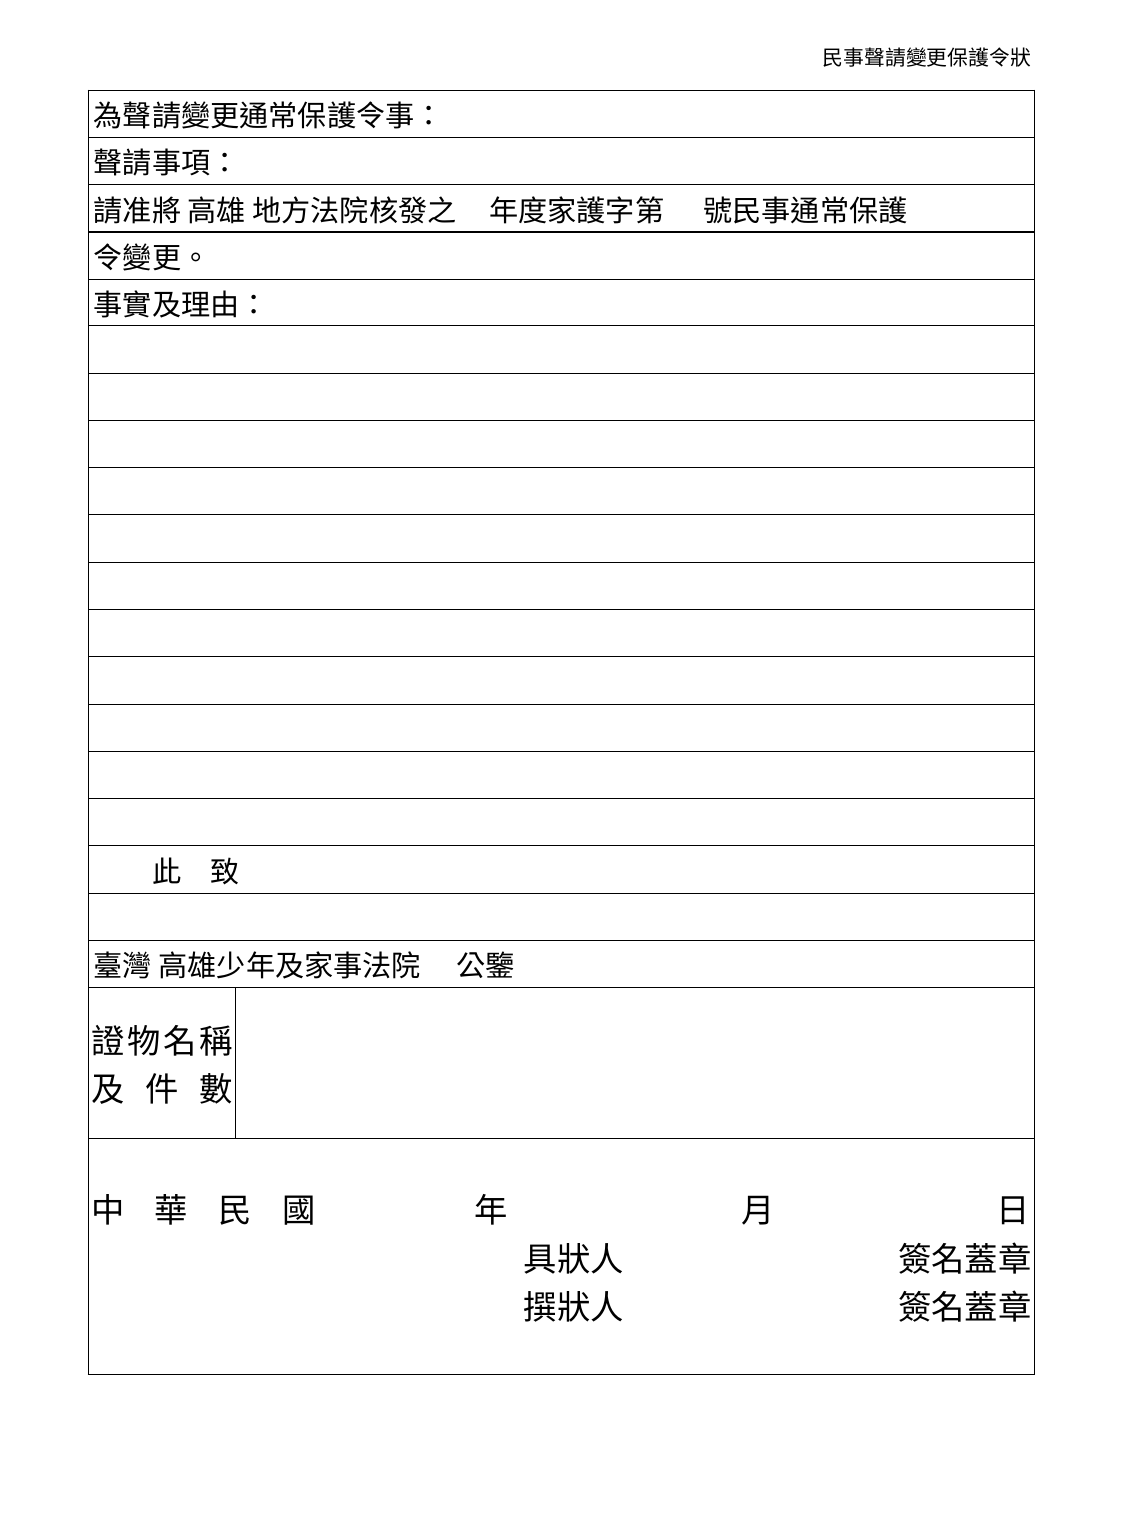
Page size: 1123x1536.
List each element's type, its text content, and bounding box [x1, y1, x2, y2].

table_cell [89, 563, 1034, 609]
table_cell [89, 894, 1034, 940]
table_cell [89, 752, 1034, 798]
table_cell [89, 515, 1034, 562]
table_cell 聲請事項： [89, 138, 1034, 184]
table_cell 請准將 高雄 地方法院核發之 年度家護字第 號民事通常保護 [89, 185, 1034, 231]
table_cell [89, 610, 1034, 656]
table_cell [89, 468, 1034, 514]
table_cell [89, 326, 1034, 372]
table_cell [236, 988, 1034, 1138]
table_cell 證物名稱 及件數 [89, 988, 235, 1138]
table_cell [89, 705, 1034, 751]
table_cell 事實及理由： [89, 280, 1034, 325]
table_cell [89, 657, 1034, 703]
table_cell 此 致 [89, 846, 1034, 893]
table_cell 臺灣 高雄少年及家事法院 公鑒 [89, 941, 1034, 987]
table_cell 令變更。 [89, 233, 1034, 279]
table_cell 為聲請變更通常保護令事： [89, 91, 1034, 137]
table_cell 中華民國 年 月 日 具狀人 簽名蓋章 撰狀人 簽名蓋章 [89, 1139, 1034, 1374]
table_cell [89, 421, 1034, 467]
table_cell [89, 799, 1034, 845]
table_cell [89, 374, 1034, 420]
